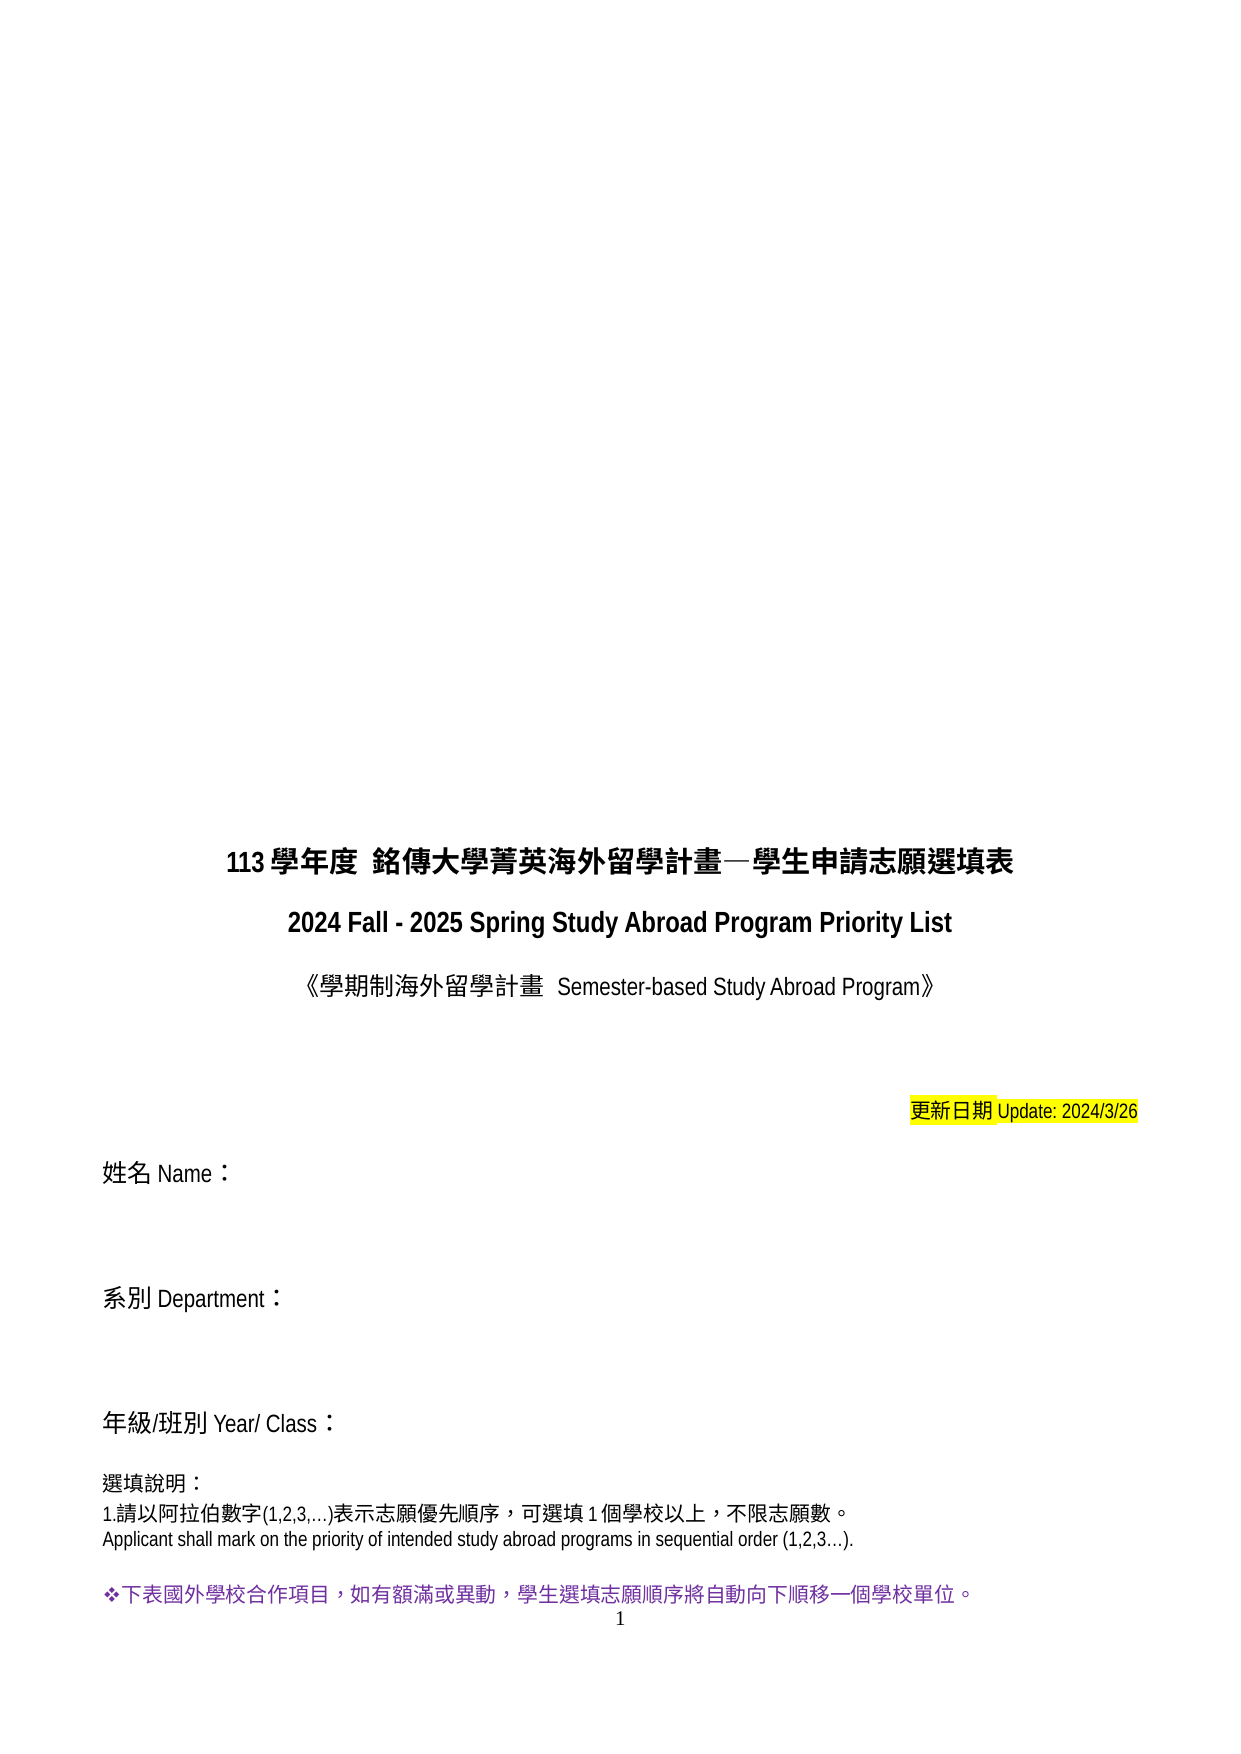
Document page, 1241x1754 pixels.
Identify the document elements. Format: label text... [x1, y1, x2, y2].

table_header 113學年度 銘傳大學菁英海外留學計畫—學生申請志願選填表 2024 Fall - 2025 Spring Study Abroad Program Priority List 《學期制海外留學計畫 Semester-based Study Abroad Program》 更新日期Update: 2024/3/26 姓名Name： 系別Department： 年級/班別Year/ Class： 選填說明： 1.請以阿拉伯數字(1,2,3,…)表示志願優先順序，可選填1個學校以上，不限志願數。 Applicant shall mark on the priority of intended study abroad programs in sequential order (1,2,3…). 下表國外學校合作項目，如有額滿或異動，學生選填志願順序將自動向下順移一個學校單位。 Due to the temporary uncertainty of the cooperative matters of the above universities, the applicant priority order may be automatically put down to the next intended choice in case of any variation. 2.在雙方選送名額對等的交換學生條件下，交換學生需繳交本校學雜費，無需繳交國外留學學校學費。倘若一方選送名額大於另一方，超額學生需支付對方學校學費。 Under mutual agreement, an equal number of exchange students will enjoy the tuition waiver at the host school. Students should pay tuition and fees to MCU, and enjoy tuition waiver at the host school. In case that the number of students on the exchange program is unbalanced in favour of the home school, students unmatched will need to pay the tuition fees as regular students do to the host school. 本表單蒐集之個人資料，僅限於交換學生申請目的存續期間所需之必要範圍與地區內，供業務相關人員處理及利用。您將享有個資法第3條規定的五項權利，並可至「銘傳大學個人資料保護專區」(http://pims.mcu.edu.tw)進一步瞭解本校的個資管理政策、法規與個資連絡窗口。 *The information collected on this form is only used in the range and region required for the purposes of holding administrative processing and data analysis for exchange student application; the period of keeping the information on file is based upon the activity. You will have rights in accordance with Item 5, Article 3 of Personal Information Protection Act. Please refer to MCU Guidelines for Personal Information Protection Management and MCU Personal Information Management System at URL (http://pims.mcu.edu.tw) for further understanding of MCU personal information management policy, regulations and contact information. [91, 818, 1149, 1606]
